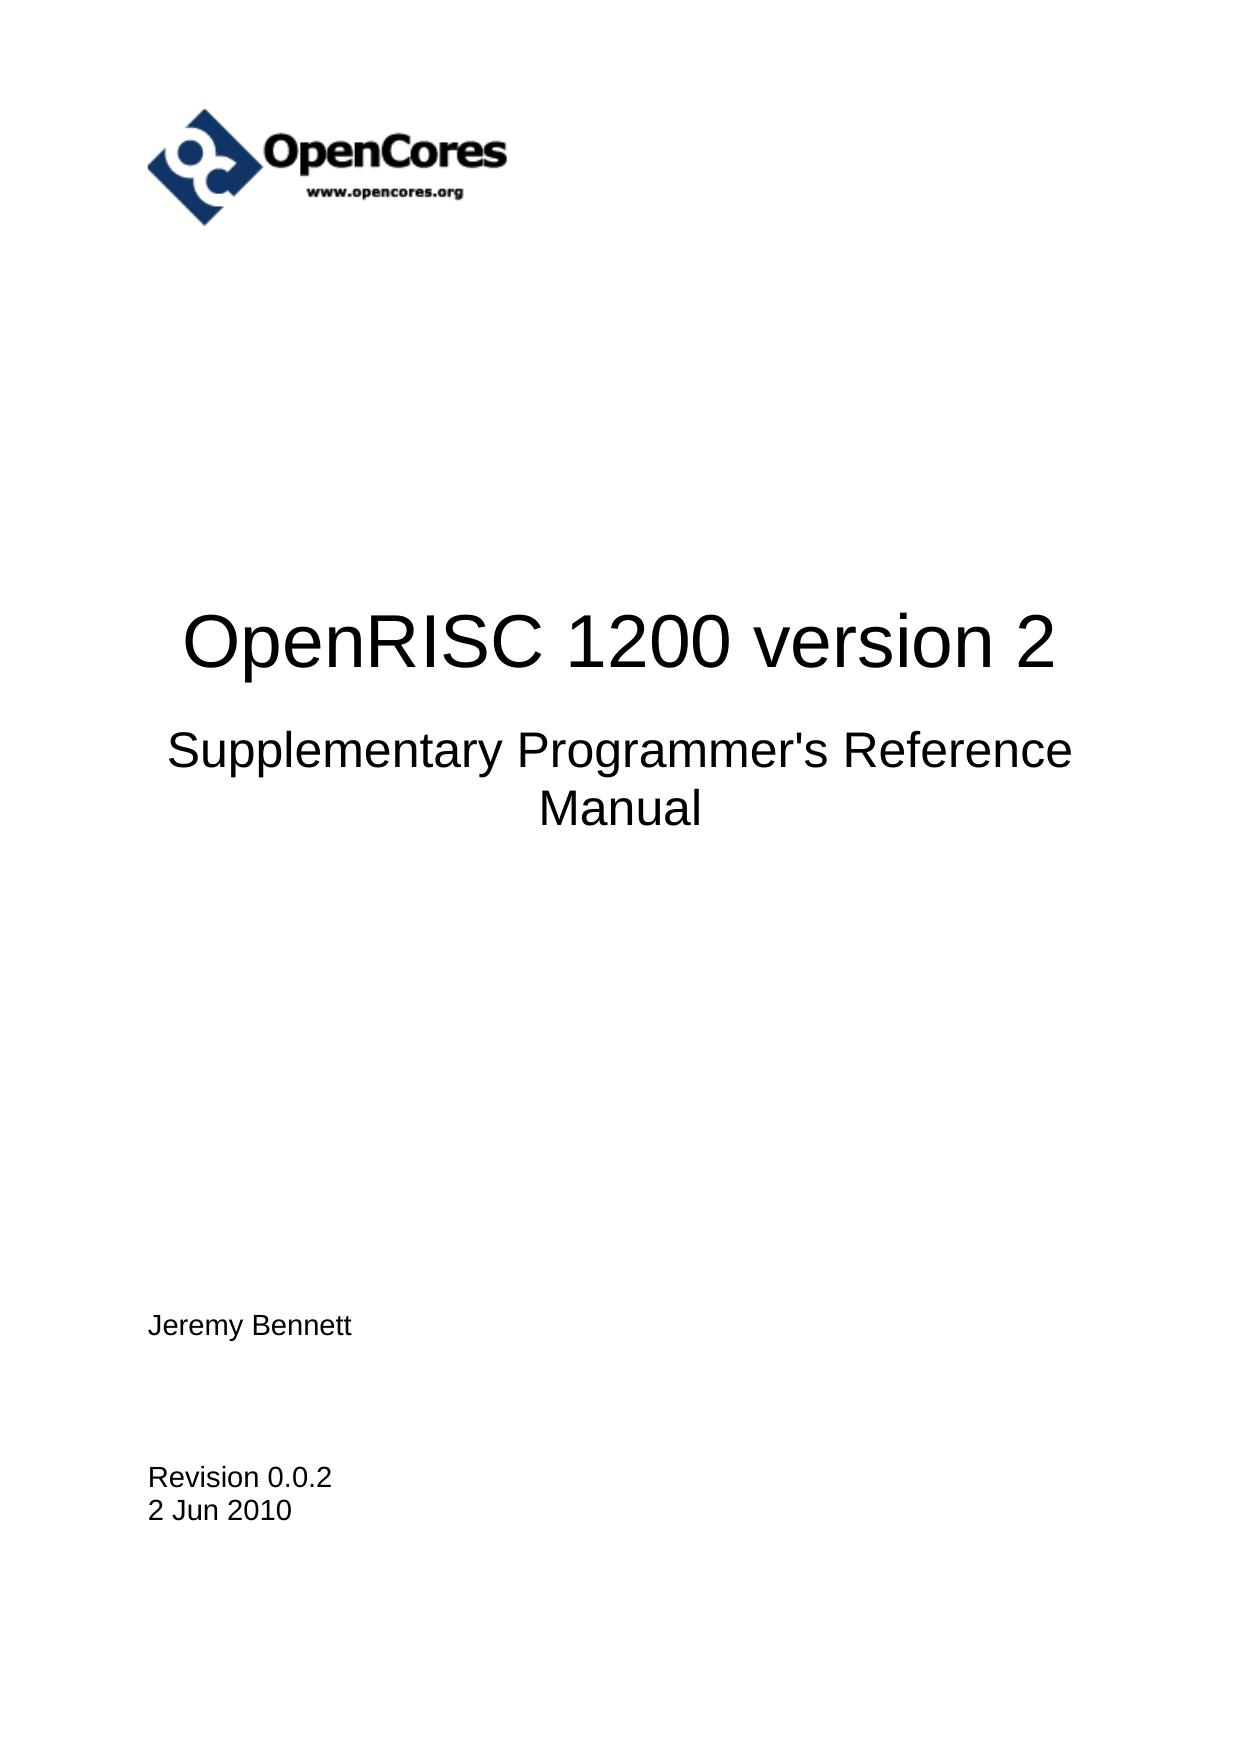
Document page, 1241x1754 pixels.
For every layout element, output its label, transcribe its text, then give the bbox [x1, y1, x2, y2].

title 2 Jun 2010 [148, 1493, 1093, 1527]
subtitle Supplementary Programmer's Reference Manual [148, 721, 1093, 836]
text Jeremy Bennett [148, 1308, 1093, 1342]
picture [147, 109, 507, 226]
text Revision 0.0.2 [148, 1460, 1093, 1493]
title OpenRISC 1200 version 2 [148, 597, 1093, 683]
